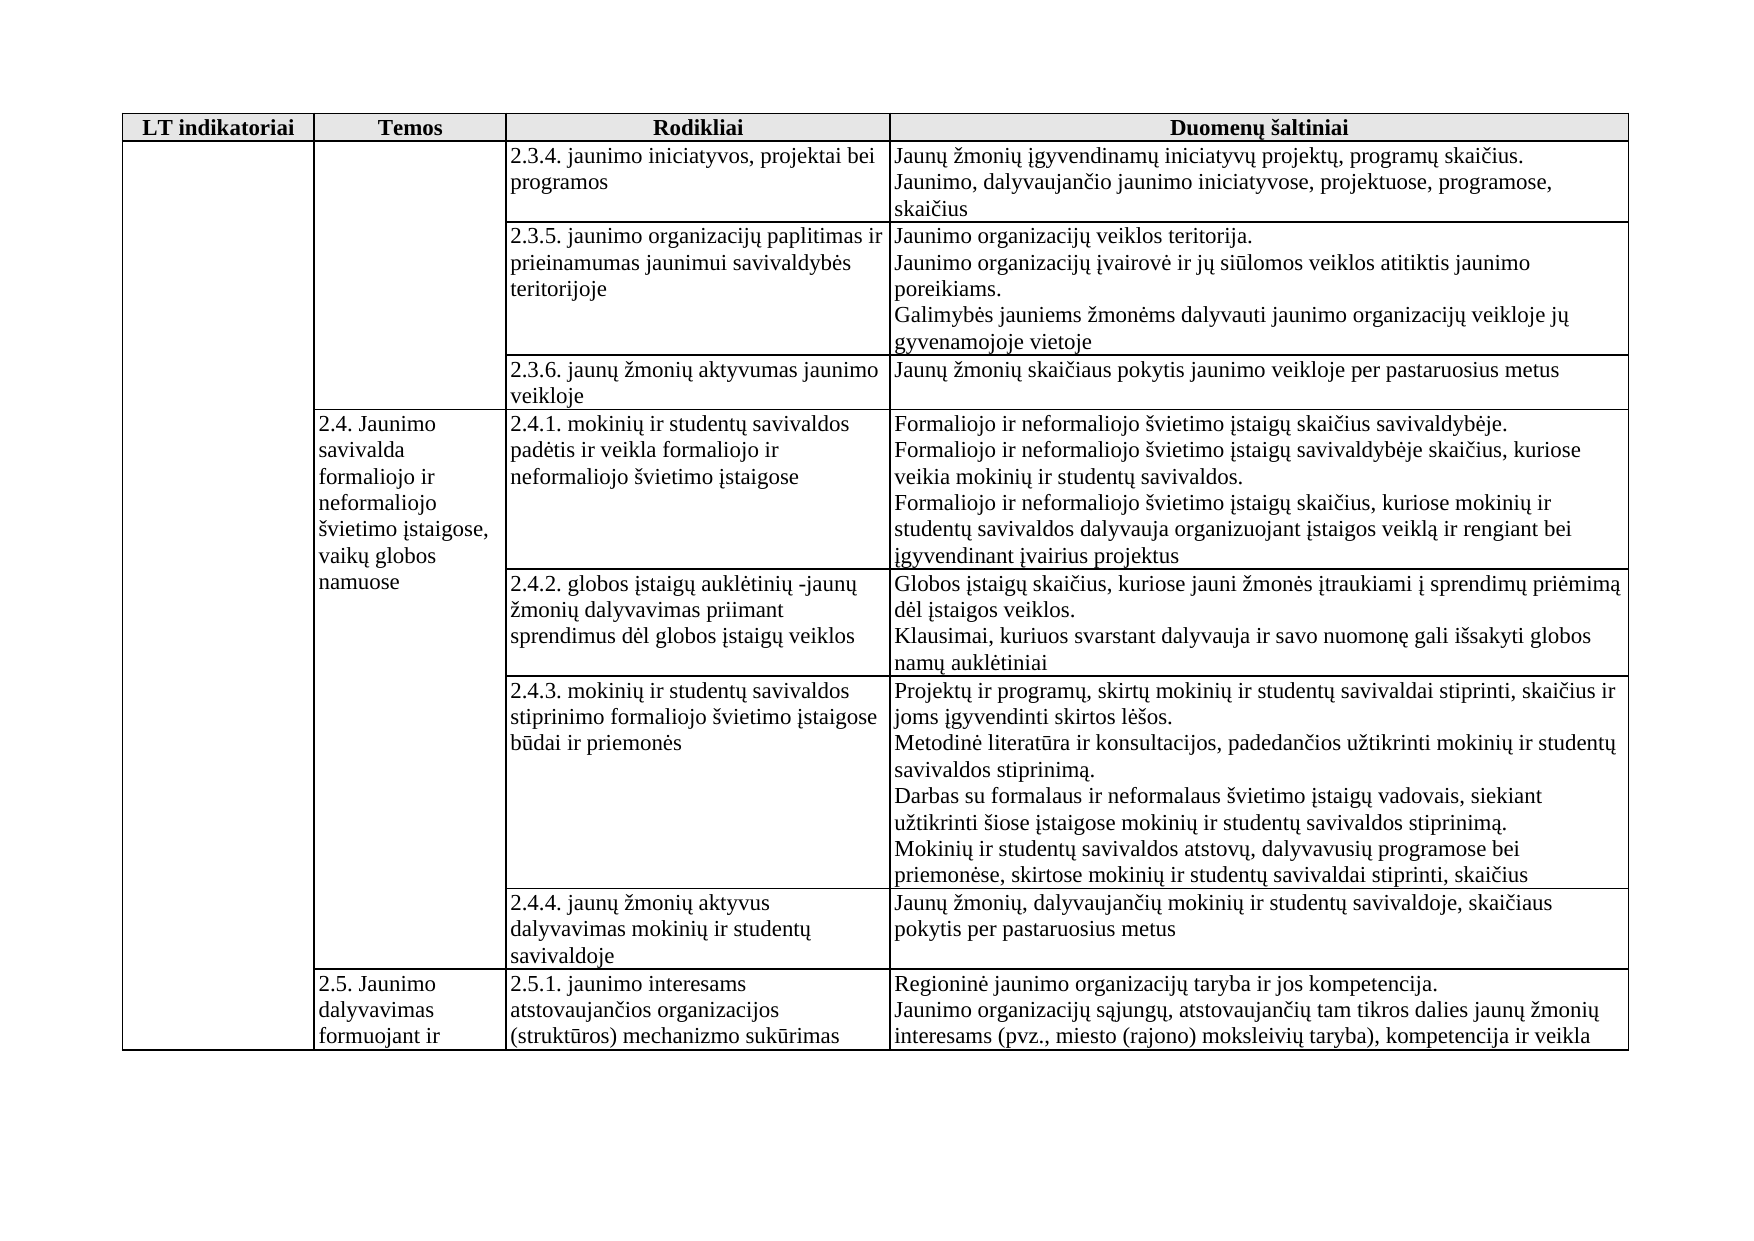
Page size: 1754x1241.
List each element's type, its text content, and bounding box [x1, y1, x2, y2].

table_cell [315, 142, 505, 408]
table_header Duomenų šaltiniai [891, 114, 1628, 140]
table_cell Jaunų žmonių skaičiaus pokytis jaunimo veikloje per pastaruosius metus [891, 356, 1628, 408]
table_cell 2.4.2. globos įstaigų auklėtinių -jaunų žmonių dalyvavimas priimant sprendimus dėl globos įstaigų veiklos [507, 570, 889, 675]
table_cell 2.3.4. jaunimo iniciatyvos, projektai bei programos [507, 142, 889, 221]
table_cell Jaunų žmonių, dalyvaujančių mokinių ir studentų savivaldoje, skaičiaus pokytis per pastaruosius metus [891, 889, 1628, 968]
table_cell [123, 142, 313, 1049]
table_header Rodikliai [507, 114, 889, 140]
table_header LT indikatoriai [123, 114, 313, 140]
table_cell 2.3.5. jaunimo organizacijų paplitimas ir prieinamumas jaunimui savivaldybės teritorijoje [507, 223, 889, 354]
table_cell 2.4. Jaunimo savivalda formaliojo ir neformaliojo švietimo įstaigose, vaikų globos namuose [315, 410, 505, 968]
table_cell 2.4.3. mokinių ir studentų savivaldos stiprinimo formaliojo švietimo įstaigose būdai ir priemonės [507, 677, 889, 888]
table_header Temos [315, 114, 505, 140]
table_cell 2.4.1. mokinių ir studentų savivaldos padėtis ir veikla formaliojo ir neformaliojo švietimo įstaigose [507, 410, 889, 568]
